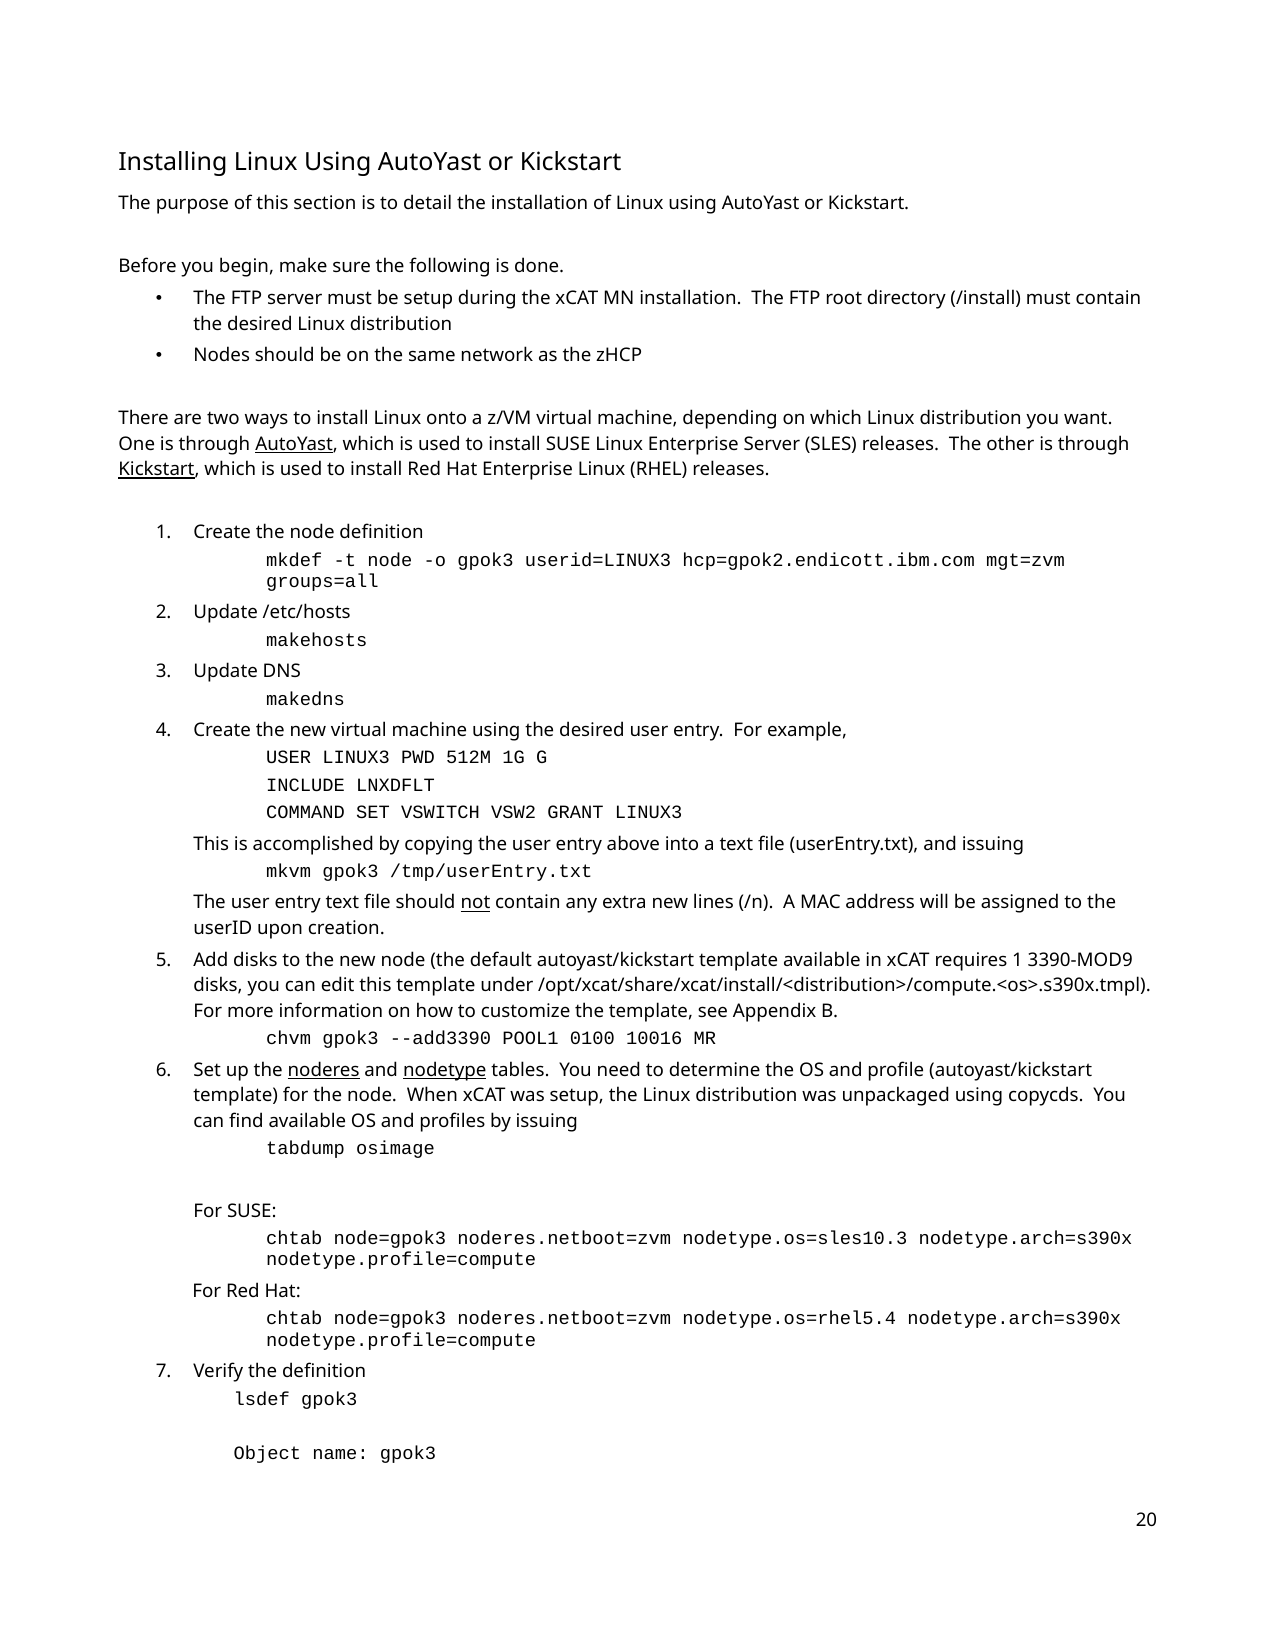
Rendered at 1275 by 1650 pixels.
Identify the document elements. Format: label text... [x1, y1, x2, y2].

text Before you begin, make sure the following is done. [118, 253, 1157, 278]
list This is accomplished by copying the user entry above into a text file (userEntry.txt), and issuing [156, 830, 1157, 856]
text The purpose of this section is to detail the installation of Linux using AutoYast or Kickstart. [118, 190, 1157, 215]
list Verify the definition [156, 1358, 1157, 1383]
text mkdef -t node -o gpok3 userid=LINUX3 hcp=gpok2.endicott.ibm.com mgt=zvm groups=all [266, 550, 1157, 593]
list The FTP server must be setup during the xCAT MN installation. The FTP root directory (/install) must contain the desired Linux distribution [156, 284, 1157, 335]
list Set up the noderes and nodetype tables. You need to determine the OS and profile (autoyast/kickstart template) for the node. When xCAT was setup, the Linux distribution was unpackaged using copycds. You can find available OS and profiles by issuing [156, 1056, 1157, 1132]
list Update /etc/hosts [156, 599, 1157, 624]
subtitle Installing Linux Using AutoYast or Kickstart [118, 143, 1157, 177]
text mkvm gpok3 /tmp/userEntry.txt [266, 862, 1157, 883]
list For SUSE: [156, 1197, 1157, 1223]
text For Red Hat: [118, 1277, 1157, 1303]
list Create the node definition [156, 519, 1157, 544]
text Object name: gpok3 [233, 1444, 1157, 1465]
text INCLUDE LNXDFLT [266, 775, 1157, 797]
list Update DNS [156, 658, 1157, 683]
text USER LINUX3 PWD 512M 1G G [266, 748, 1157, 769]
list Add disks to the new node (the default autoyast/kickstart template available in xCAT requires 1 3390-MOD9 disks, you can edit this template under /opt/xcat/share/xcat/install/<distribution>/compute.<os>.s390x.tmpl). For more information on how to customize the template, see Appendix B. [156, 946, 1157, 1022]
list The user entry text file should not contain any extra new lines (/n). A MAC address will be assigned to the userID upon creation. [156, 889, 1157, 940]
text lsdef gpok3 [233, 1389, 1157, 1411]
text tabdump osimage [266, 1138, 1157, 1160]
text makedns [266, 689, 1157, 711]
text chtab node=gpok3 noderes.netboot=zvm nodetype.os=sles10.3 nodetype.arch=s390x nodetype.profile=compute [266, 1229, 1157, 1271]
text makehosts [266, 630, 1157, 652]
text chtab node=gpok3 noderes.netboot=zvm nodetype.os=rhel5.4 nodetype.arch=s390x nodetype.profile=compute [266, 1309, 1157, 1352]
text chvm gpok3 --add3390 POOL1 0100 10016 MR [266, 1028, 1157, 1050]
text There are two ways to install Linux onto a z/VM virtual machine, depending on which Linux distribution you want. One is through AutoYast, which is used to install SUSE Linux Enterprise Server (SLES) releases. The other is through Kickstart, which is used to install Red Hat Enterprise Linux (RHEL) releases. [118, 404, 1157, 481]
list Create the new virtual machine using the desired user entry. For example, [156, 717, 1157, 742]
list Nodes should be on the same network as the zHCP [156, 341, 1157, 367]
text COMMAND SET VSWITCH VSW2 GRANT LINUX3 [266, 803, 1157, 824]
